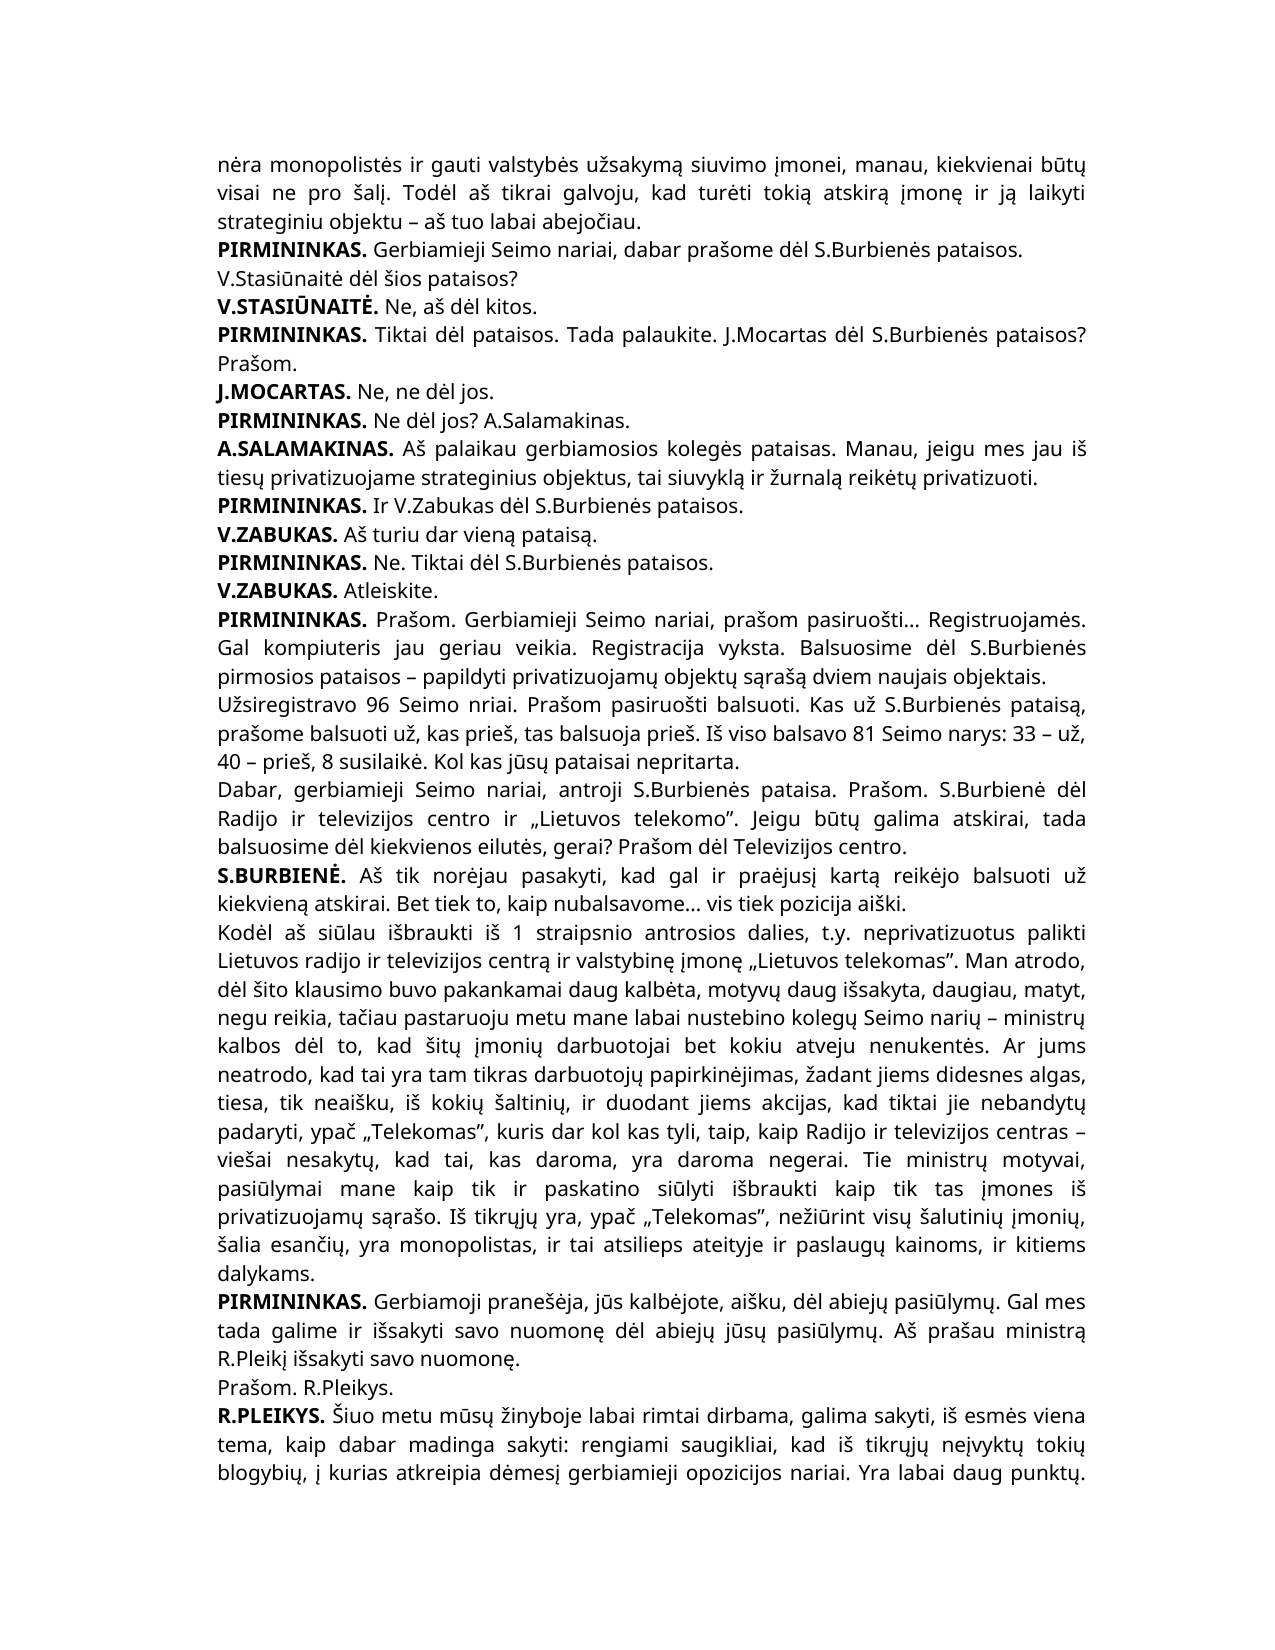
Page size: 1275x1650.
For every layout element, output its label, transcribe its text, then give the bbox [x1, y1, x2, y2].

text PIRMININKAS. Ne. Tiktai dėl S.Burbienės pataisos. [217, 548, 1087, 577]
text R.PLEIKYS. Šiuo metu mūsų žinyboje labai rimtai dirbama, galima sakyti, iš esmės viena tema, kaip dabar madinga sakyti: rengiami saugikliai, kad iš tikrųjų neįvyktų tokių blogybių, į kurias atkreipia dėmesį gerbiamieji opozicijos nariai. Yra labai daug punktų. [217, 1401, 1087, 1487]
text PIRMININKAS. Gerbiamoji pranešėja, jūs kalbėjote, aišku, dėl abiejų pasiūlymų. Gal mes tada galime ir išsakyti savo nuomonę dėl abiejų jūsų pasiūlymų. Aš prašau ministrą R.Pleikį išsakyti savo nuomonę. [217, 1287, 1087, 1373]
text A.SALAMAKINAS. Aš palaikau gerbiamosios kolegės pataisas. Manau, jeigu mes jau iš tiesų privatizuojame strateginius objektus, tai siuvyklą ir žurnalą reikėtų privatizuoti. [217, 434, 1087, 491]
text PIRMININKAS. Gerbiamieji Seimo nariai, dabar prašome dėl S.Burbienės pataisos. [217, 235, 1087, 264]
text Kodėl aš siūlau išbraukti iš 1 straipsnio antrosios dalies, t.y. neprivatizuotus palikti Lietuvos radijo ir televizijos centrą ir valstybinę įmonę „Lietuvos telekomas”. Man atrodo, dėl šito klausimo buvo pakankamai daug kalbėta, motyvų daug išsakyta, daugiau, matyt, negu reikia, tačiau pastaruoju metu mane labai nustebino kolegų Seimo narių – ministrų kalbos dėl to, kad šitų įmonių darbuotojai bet kokiu atveju nenukentės. Ar jums neatrodo, kad tai yra tam tikras darbuotojų papirkinėjimas, žadant jiems didesnes algas, tiesa, tik neaišku, iš kokių šaltinių, ir duodant jiems akcijas, kad tiktai jie nebandytų padaryti, ypač „Telekomas”, kuris dar kol kas tyli, taip, kaip Radijo ir televizijos centras – viešai nesakytų, kad tai, kas daroma, yra daroma negerai. Tie ministrų motyvai, pasiūlymai mane kaip tik ir paskatino siūlyti išbraukti kaip tik tas įmones iš privatizuojamų sąrašo. Iš tikrųjų yra, ypač „Telekomas”, nežiūrint visų šalutinių įmonių, šalia esančių, yra monopolistas, ir tai atsilieps ateityje ir paslaugų kainoms, ir kitiems dalykams. [217, 918, 1087, 1287]
text V.STASIŪNAITĖ. Ne, aš dėl kitos. [217, 292, 1087, 321]
text PIRMININKAS. Ne dėl jos? A.Salamakinas. [217, 406, 1087, 434]
text V.ZABUKAS. Aš turiu dar vieną pataisą. [217, 520, 1087, 548]
text Užsiregistravo 96 Seimo nriai. Prašom pasiruošti balsuoti. Kas už S.Burbienės pataisą, prašome balsuoti už, kas prieš, tas balsuoja prieš. Iš viso balsavo 81 Seimo narys: 33 – už, 40 – prieš, 8 susilaikė. Kol kas jūsų pataisai nepritarta. [217, 690, 1087, 776]
text PIRMININKAS. Ir V.Zabukas dėl S.Burbienės pataisos. [217, 491, 1087, 520]
text PIRMININKAS. Tiktai dėl pataisos. Tada palaukite. J.Mocartas dėl S.Burbienės pataisos? Prašom. [217, 321, 1087, 377]
text Dabar, gerbiamieji Seimo nariai, antroji S.Burbienės pataisa. Prašom. S.Burbienė dėl Radijo ir televizijos centro ir „Lietuvos telekomo”. Jeigu būtų galima atskirai, tada balsuosime dėl kiekvienos eilutės, gerai? Prašom dėl Televizijos centro. [217, 776, 1087, 861]
text S.BURBIENĖ. Aš tik norėjau pasakyti, kad gal ir praėjusį kartą reikėjo balsuoti už kiekvieną atskirai. Bet tiek to, kaip nubalsavome… vis tiek pozicija aiški. [217, 861, 1087, 918]
text V.ZABUKAS. Atleiskite. [217, 577, 1087, 605]
text nėra monopolistės ir gauti valstybės užsakymą siuvimo įmonei, manau, kiekvienai būtų visai ne pro šalį. Todėl aš tikrai galvoju, kad turėti tokią atskirą įmonę ir ją laikyti strateginiu objektu – aš tuo labai abejočiau. [217, 150, 1087, 235]
text V.Stasiūnaitė dėl šios pataisos? [217, 264, 1087, 292]
text PIRMININKAS. Prašom. Gerbiamieji Seimo nariai, prašom pasiruošti… Registruojamės. Gal kompiuteris jau geriau veikia. Registracija vyksta. Balsuosime dėl S.Burbienės pirmosios pataisos – papildyti privatizuojamų objektų sąrašą dviem naujais objektais. [217, 605, 1087, 690]
text J.MOCARTAS. Ne, ne dėl jos. [217, 377, 1087, 406]
text Prašom. R.Pleikys. [217, 1373, 1087, 1401]
